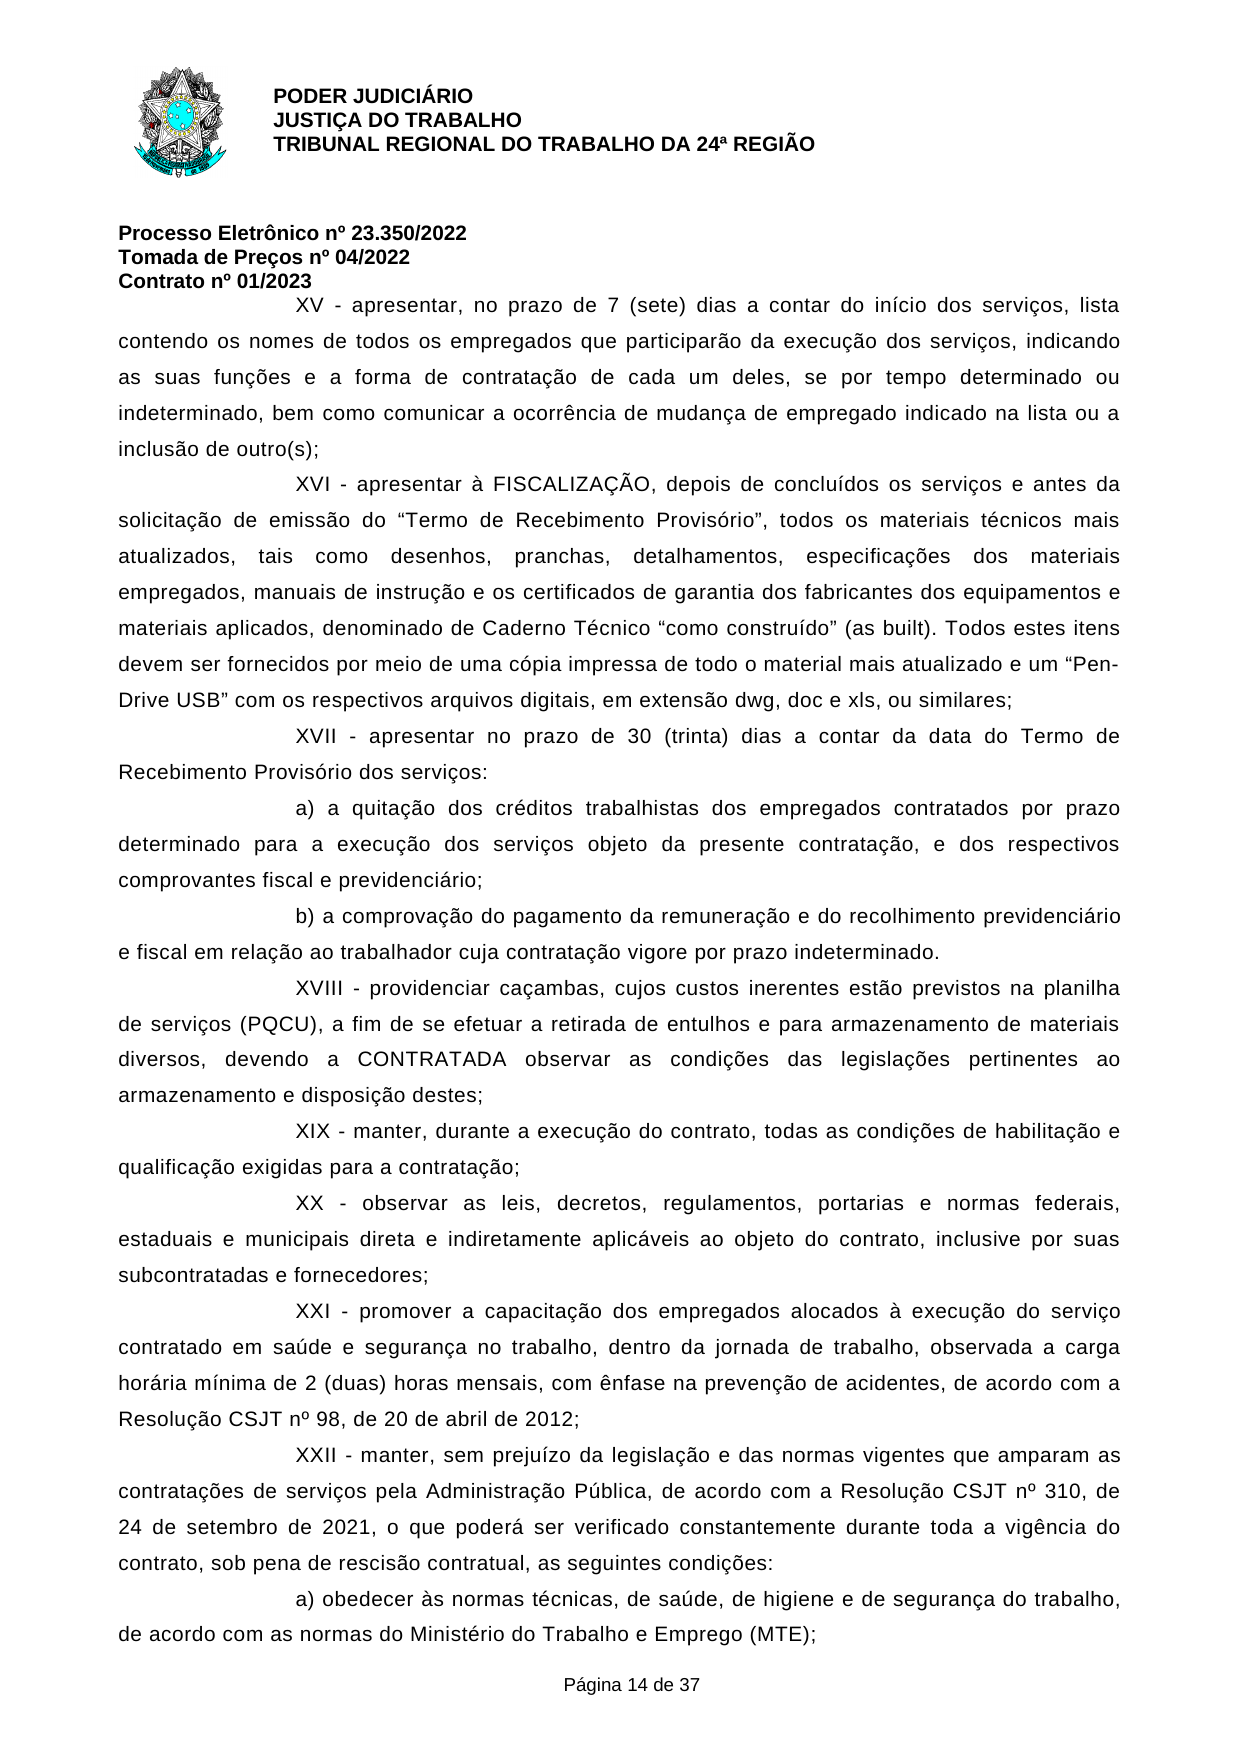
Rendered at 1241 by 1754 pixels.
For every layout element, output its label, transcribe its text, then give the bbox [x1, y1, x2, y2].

text XV - apresentar, no prazo de 7 (sete) dias a contar do início dos serviços, lista contendo os nomes de todos os empregados que participarão da execução dos serviços, indicando as suas funções e a forma de contratação de cada um deles, se por tempo determinado ou indeterminado, bem como comunicar a ocorrência de mudança de empregado indicado na lista ou a inclusão de outro(s); [118, 293, 1122, 460]
text XVII - apresentar no prazo de 30 (trinta) dias a contar da data do Termo de Recebimento Provisório dos serviços: [118, 724, 1122, 784]
text XVI - apresentar à FISCALIZAÇÃO, depois de concluídos os serviços e antes da solicitação de emissão do “Termo de Recebimento Provisório”, todos os materiais técnicos mais atualizados, tais como desenhos, pranchas, detalhamentos, especificações dos materiais empregados, manuais de instrução e os certificados de garantia dos fabricantes dos equipamentos e materiais aplicados, denominado de Caderno Técnico “como construído” (as built). Todos estes itens devem ser fornecidos por meio de uma cópia impressa de todo o material mais atualizado e um “Pen-Drive USB” com os respectivos arquivos digitais, em extensão dwg, doc e xls, ou similares; [118, 472, 1122, 712]
text XXI - promover a capacitação dos empregados alocados à execução do serviço contratado em saúde e segurança no trabalho, dentro da jornada de trabalho, observada a carga horária mínima de 2 (duas) horas mensais, com ênfase na prevenção de acidentes, de acordo com a Resolução CSJT nº 98, de 20 de abril de 2012; [118, 1299, 1122, 1431]
text XVIII - providenciar caçambas, cujos custos inerentes estão previstos na planilha de serviços (PQCU), a fim de se efetuar a retirada de entulhos e para armazenamento de materiais diversos, devendo a CONTRATADA observar as condições das legislações pertinentes ao armazenamento e disposição destes; [118, 975, 1122, 1107]
picture [133, 66, 228, 178]
text XX - observar as leis, decretos, regulamentos, portarias e normas federais, estaduais e municipais direta e indiretamente aplicáveis ao objeto do contrato, inclusive por suas subcontratadas e fornecedores; [118, 1191, 1122, 1287]
text b) a comprovação do pagamento da remuneração e do recolhimento previdenciário e fiscal em relação ao trabalhador cuja contratação vigore por prazo indeterminado. [118, 903, 1122, 963]
text XIX - manter, durante a execução do contrato, todas as condições de habilitação e qualificação exigidas para a contratação; [118, 1119, 1122, 1179]
text XXII - manter, sem prejuízo da legislação e das normas vigentes que amparam as contratações de serviços pela Administração Pública, de acordo com a Resolução CSJT nº 310, de 24 de setembro de 2021, o que poderá ser verificado constantemente durante toda a vigência do contrato, sob pena de rescisão contratual, as seguintes condições: [118, 1443, 1122, 1574]
text a) a quitação dos créditos trabalhistas dos empregados contratados por prazo determinado para a execução dos serviços objeto da presente contratação, e dos respectivos comprovantes fiscal e previdenciário; [118, 796, 1122, 892]
text a) obedecer às normas técnicas, de saúde, de higiene e de segurança do trabalho, de acordo com as normas do Ministério do Trabalho e Emprego (MTE); [118, 1586, 1122, 1646]
